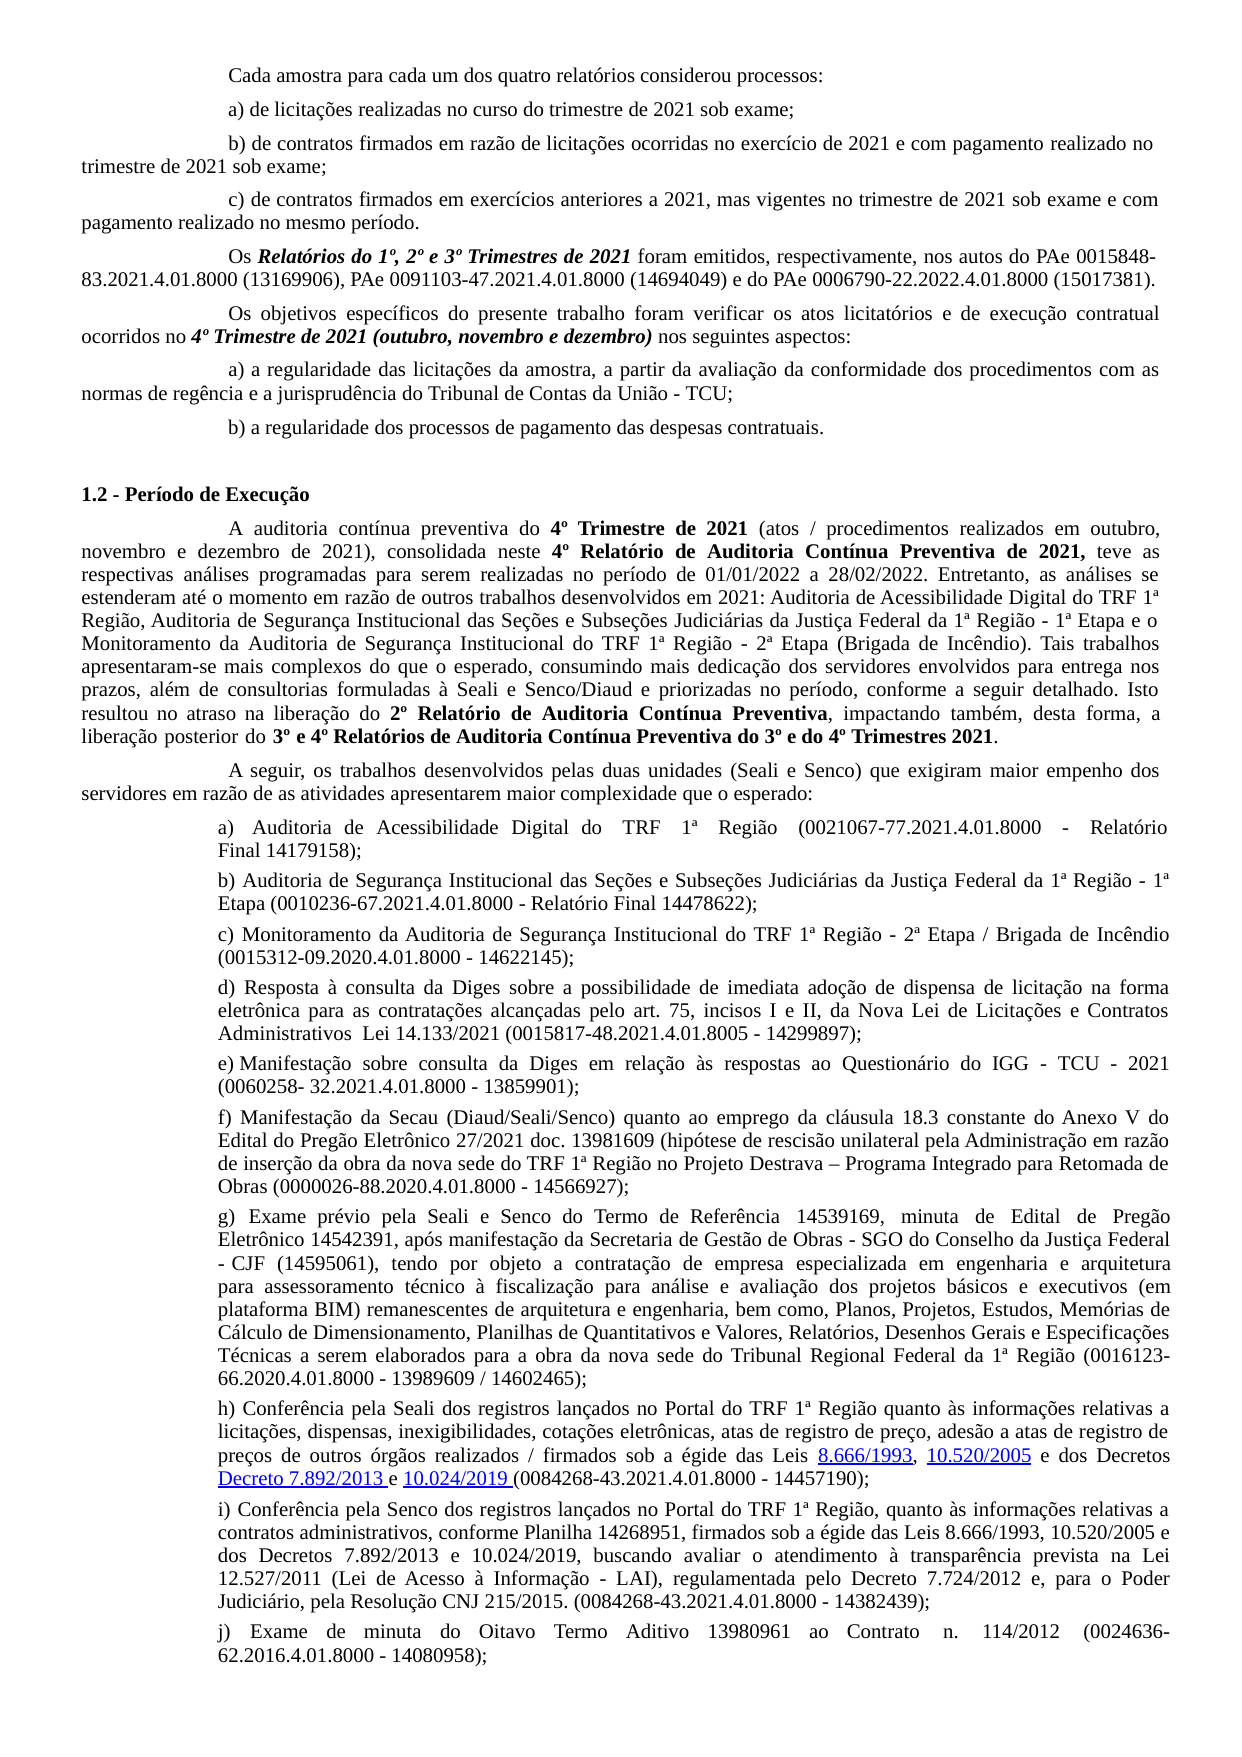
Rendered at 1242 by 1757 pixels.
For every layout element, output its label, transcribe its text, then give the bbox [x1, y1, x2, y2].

list Resposta à consulta da Diges sobre a possibilidade de imediata adoção de dispensa de licitação na forma eletrônica para as contratações alcançadas pelo art. 75, incisos I e II, da Nova Lei de Licitações e Contratos Administrativos Lei 14.133/2021 (0015817-48.2021.4.01.8005 - 14299897); [218, 976, 1171, 1045]
list de licitações realizadas no curso do trimestre de 2021 sob exame; [228, 97, 1181, 121]
list Auditoria de Segurança Institucional das Seções e Subseções Judiciárias da Justiça Federal da 1ª Região - 1ª Etapa (0010236-67.2021.4.01.8000 - Relatório Final 14478622); [218, 869, 1171, 915]
text A seguir, os trabalhos desenvolvidos pelas duas unidades (Seali e Senco) que exigiram maior empenho dos servidores em razão de as atividades apresentarem maior complexidade que o esperado: [81, 759, 1160, 805]
list Manifestação da Secau (Diaud/Seali/Senco) quanto ao emprego da cláusula 18.3 constante do Anexo V do Edital do Pregão Eletrônico 27/2021 doc. 13981609 (hipótese de rescisão unilateral pela Administração em razão de inserção da obra da nova sede do TRF 1ª Região no Projeto Destrava – Programa Integrado para Retomada de Obras (0000026-88.2020.4.01.8000 - 14566927); [218, 1106, 1171, 1198]
list Manifestação sobre consulta da Diges em relação às respostas ao Questionário do IGG - TCU - 2021 (0060258- 32.2021.4.01.8000 - 13859901); [218, 1052, 1170, 1098]
list de contratos firmados em razão de licitações ocorridas no exercício de 2021 e com pagamento realizado no trimestre de 2021 sob exame; [81, 132, 1160, 178]
text Os Relatórios do 1º, 2º e 3º Trimestres de 2021 foram emitidos, respectivamente, nos autos do PAe 0015848- 83.2021.4.01.8000 (13169906), PAe 0091103-47.2021.4.01.8000 (14694049) e do PAe 0006790-22.2022.4.01.8000 (15017381). [81, 245, 1161, 291]
text Os objetivos específicos do presente trabalho foram verificar os atos licitatórios e de execução contratual ocorridos no 4º Trimestre de 2021 (outubro, novembro e dezembro) nos seguintes aspectos: [81, 302, 1161, 348]
list de contratos firmados em exercícios anteriores a 2021, mas vigentes no trimestre de 2021 sob exame e com pagamento realizado no mesmo período. [81, 188, 1160, 234]
text A auditoria contínua preventiva do 4º Trimestre de 2021 (atos / procedimentos realizados em outubro, novembro e dezembro de 2021), consolidada neste 4º Relatório de Auditoria Contínua Preventiva de 2021, teve as respectivas análises programadas para serem realizadas no período de 01/01/2022 a 28/02/2022. Entretanto, as análises se estenderam até o momento em razão de outros trabalhos desenvolvidos em 2021: Auditoria de Acessibilidade Digital do TRF 1ª Região, Auditoria de Segurança Institucional das Seções e Subseções Judiciárias da Justiça Federal da 1ª Região - 1ª Etapa e o Monitoramento da Auditoria de Segurança Institucional do TRF 1ª Região - 2ª Etapa (Brigada de Incêndio). Tais trabalhos apresentaram-se mais complexos do que o esperado, consumindo mais dedicação dos servidores envolvidos para entrega nos prazos, além de consultorias formuladas à Seali e Senco/Diaud e priorizadas no período, conforme a seguir detalhado. Isto resultou no atraso na liberação do 2º Relatório de Auditoria Contínua Preventiva, impactando também, desta forma, a liberação posterior do 3º e 4º Relatórios de Auditoria Contínua Preventiva do 3º e do 4º Trimestres 2021. [81, 517, 1160, 748]
subtitle - Período de Execução [81, 482, 1181, 506]
list Auditoria de Acessibilidade Digital do TRF 1ª Região (0021067-77.2021.4.01.8000 - Relatório Final 14179158); [218, 816, 1170, 862]
list a regularidade dos processos de pagamento das despesas contratuais. [228, 414, 1181, 439]
list Conferência pela Seali dos registros lançados no Portal do TRF 1ª Região quanto às informações relativas a licitações, dispensas, inexigibilidades, cotações eletrônicas, atas de registro de preço, adesão a atas de registro de preços de outros órgãos realizados / firmados sob a égide das Leis 8.666/1993, 10.520/2005 e dos Decretos Decreto 7.892/2013 e 10.024/2019 (0084268-43.2021.4.01.8000 - 14457190); [218, 1397, 1171, 1490]
list Exame de minuta do Oitavo Termo Aditivo 13980961 ao Contrato n. 114/2012 (0024636- 62.2016.4.01.8000 - 14080958); [218, 1621, 1170, 1667]
text Cada amostra para cada um dos quatro relatórios considerou processos: [228, 63, 1181, 87]
list Exame prévio pela Seali e Senco do Termo de Referência 14539169, minuta de Edital de Pregão Eletrônico 14542391, após manifestação da Secretaria de Gestão de Obras - SGO do Conselho da Justiça Federal - CJF (14595061), tendo por objeto a contratação de empresa especializada em engenharia e arquitetura para assessoramento técnico à fiscalização para análise e avaliação dos projetos básicos e executivos (em plataforma BIM) remanescentes de arquitetura e engenharia, bem como, Planos, Projetos, Estudos, Memórias de Cálculo de Dimensionamento, Planilhas de Quantitativos e Valores, Relatórios, Desenhos Gerais e Especificações Técnicas a serem elaborados para a obra da nova sede do Tribunal Regional Federal da 1ª Região (0016123- 66.2020.4.01.8000 - 13989609 / 14602465); [218, 1205, 1171, 1390]
list Monitoramento da Auditoria de Segurança Institucional do TRF 1ª Região - 2ª Etapa / Brigada de Incêndio (0015312-09.2020.4.01.8000 - 14622145); [218, 923, 1171, 969]
list a regularidade das licitações da amostra, a partir da avaliação da conformidade dos procedimentos com as normas de regência e a jurisprudência do Tribunal de Contas da União - TCU; [81, 358, 1160, 404]
list Conferência pela Senco dos registros lançados no Portal do TRF 1ª Região, quanto às informações relativas a contratos administrativos, conforme Planilha 14268951, firmados sob a égide das Leis 8.666/1993, 10.520/2005 e dos Decretos 7.892/2013 e 10.024/2019, buscando avaliar o atendimento à transparência prevista na Lei 12.527/2011 (Lei de Acesso à Informação - LAI), regulamentada pelo Decreto 7.724/2012 e, para o Poder Judiciário, pela Resolução CNJ 215/2015. (0084268-43.2021.4.01.8000 - 14382439); [218, 1498, 1171, 1613]
